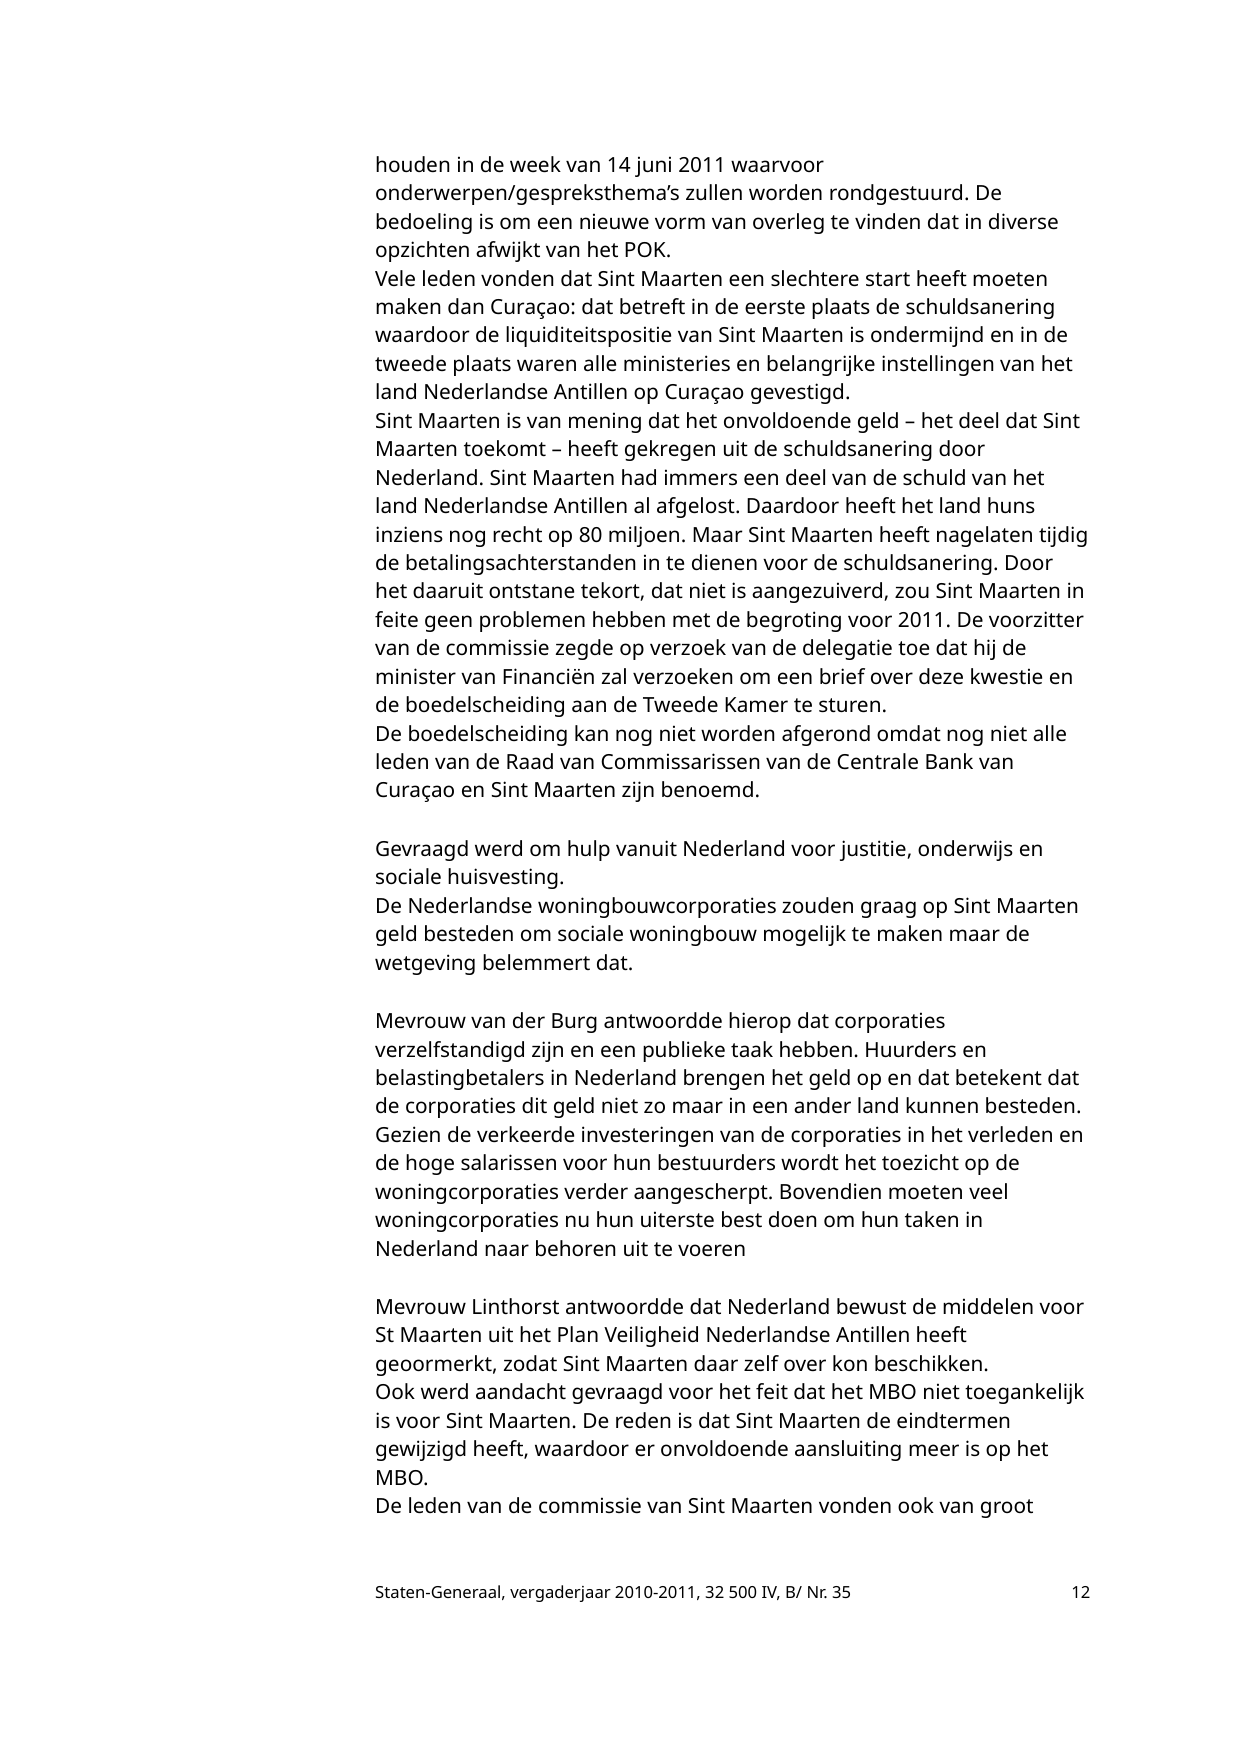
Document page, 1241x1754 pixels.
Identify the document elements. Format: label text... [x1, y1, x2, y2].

text Vele leden vonden dat Sint Maarten een slechtere start heeft moeten maken dan Curaçao: dat betreft in de eerste plaats de schuldsanering waardoor de liquiditeitspositie van Sint Maarten is ondermijnd en in de tweede plaats waren alle ministeries en belangrijke instellingen van het land Nederlandse Antillen op Curaçao gevestigd. [375, 264, 1090, 406]
text De Nederlandse woningbouwcorporaties zouden graag op Sint Maarten geld besteden om sociale woningbouw mogelijk te maken maar de wetgeving belemmert dat. [375, 891, 1090, 976]
text Sint Maarten is van mening dat het onvoldoende geld – het deel dat Sint Maarten toekomt – heeft gekregen uit de schuldsanering door Nederland. Sint Maarten had immers een deel van de schuld van het land Nederlandse Antillen al afgelost. Daardoor heeft het land huns inziens nog recht op 80 miljoen. Maar Sint Maarten heeft nagelaten tijdig de betalingsachterstanden in te dienen voor de schuldsanering. Door het daaruit ontstane tekort, dat niet is aangezuiverd, zou Sint Maarten in feite geen problemen hebben met de begroting voor 2011. De voorzitter van de commissie zegde op verzoek van de delegatie toe dat hij de minister van Financiën zal verzoeken om een brief over deze kwestie en de boedelscheiding aan de Tweede Kamer te sturen. [375, 406, 1090, 719]
text Mevrouw van der Burg antwoordde hierop dat corporaties verzelfstandigd zijn en een publieke taak hebben. Huurders en belastingbetalers in Nederland brengen het geld op en dat betekent dat de corporaties dit geld niet zo maar in een ander land kunnen besteden. Gezien de verkeerde investeringen van de corporaties in het verleden en de hoge salarissen voor hun bestuurders wordt het toezicht op de woningcorporaties verder aangescherpt. Bovendien moeten veel woningcorporaties nu hun uiterste best doen om hun taken in Nederland naar behoren uit te voeren [375, 1006, 1090, 1262]
text Mevrouw Linthorst antwoordde dat Nederland bewust de middelen voor St Maarten uit het Plan Veiligheid Nederlandse Antillen heeft geoormerkt, zodat Sint Maarten daar zelf over kon beschikken. [375, 1292, 1090, 1377]
text Ook werd aandacht gevraagd voor het feit dat het MBO niet toegankelijk is voor Sint Maarten. De reden is dat Sint Maarten de eindtermen gewijzigd heeft, waardoor er onvoldoende aansluiting meer is op het MBO. [375, 1377, 1090, 1491]
text De leden van de commissie van Sint Maarten vonden ook van groot [375, 1491, 1090, 1520]
text De boedelscheiding kan nog niet worden afgerond omdat nog niet alle leden van de Raad van Commissarissen van de Centrale Bank van Curaçao en Sint Maarten zijn benoemd. [375, 719, 1090, 804]
text Gevraagd werd om hulp vanuit Nederland voor justitie, onderwijs en sociale huisvesting. [375, 834, 1090, 891]
text houden in de week van 14 juni 2011 waarvoor onderwerpen/gespreksthema’s zullen worden rondgestuurd. De bedoeling is om een nieuwe vorm van overleg te vinden dat in diverse opzichten afwijkt van het POK. [375, 150, 1090, 264]
